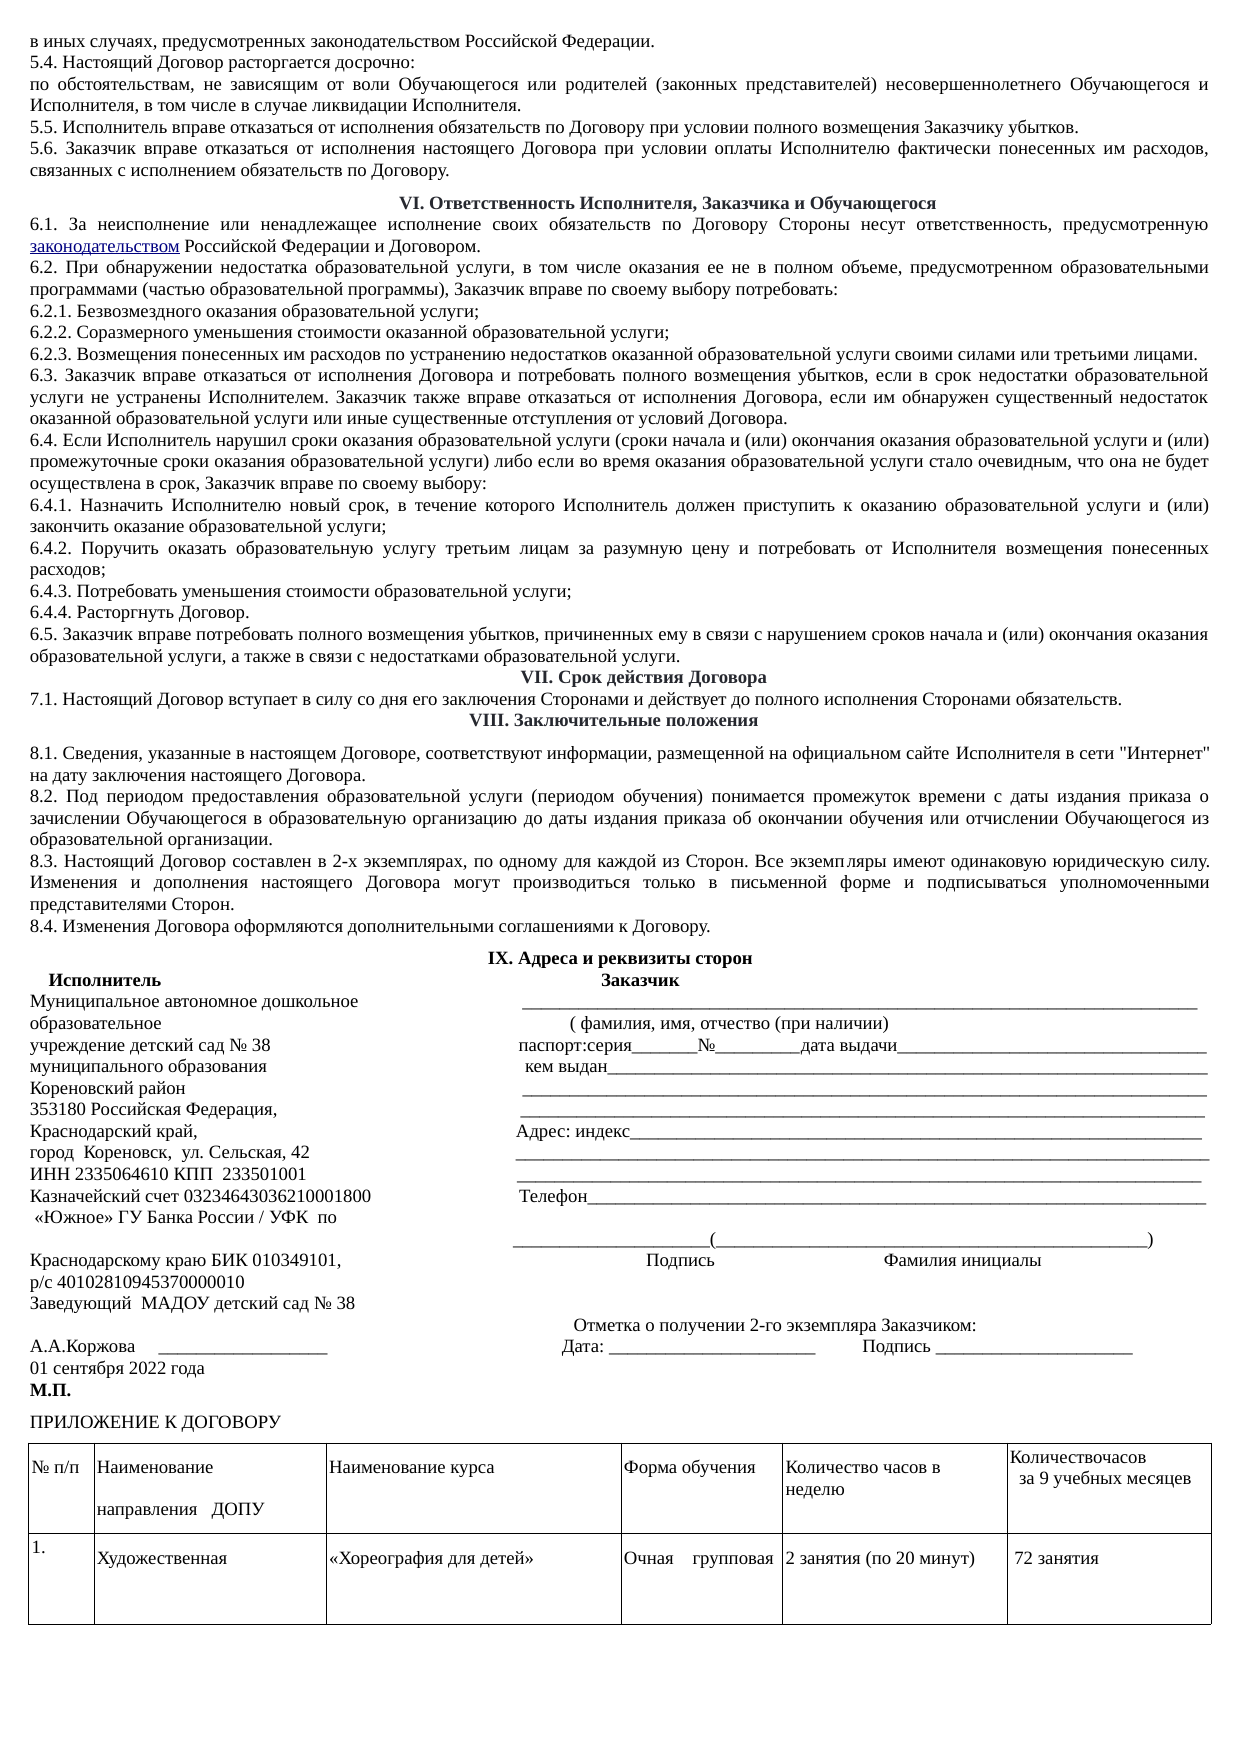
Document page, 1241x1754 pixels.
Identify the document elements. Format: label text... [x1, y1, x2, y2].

text 6.5. Заказчик вправе потребовать полного возмещения убытков, причиненных ему в связи с нарушением сроков начала и (или) окончания оказания образовательной услуги, а также в связи с недостатками образовательной услуги. [29, 623, 1211, 666]
text Кореновский район _________________________________________________________________________ [29, 1077, 1211, 1098]
text М.П. [29, 1378, 1211, 1400]
text 8.1. Сведения, указанные в настоящем Договоре, соответствуют информации, размещенной на официальном сайте Исполнителя в сети "Интернет" на дату заключения настоящего Договора. [29, 742, 1211, 785]
table_header Наименование направления ДОПУ [95, 1444, 326, 1533]
table_header Количество часов в неделю [783, 1444, 1007, 1533]
text «Южное» ГУ Банка России / УФК по [29, 1206, 1211, 1228]
text р/с 40102810945370000010 [29, 1271, 1211, 1292]
text Исполнитель Заказчик [29, 969, 1211, 990]
text город Кореновск, ул. Сельская, 42 __________________________________________________________________________ [29, 1141, 1211, 1163]
text 6.2.3. Возмещения понесенных им расходов по устранению недостатков оказанной образовательной услуги своими силами или третьими лицами. [29, 343, 1211, 364]
text муниципального образования кем выдан________________________________________________________________ [29, 1055, 1211, 1077]
text 6.2. При обнаружении недостатка образовательной услуги, в том числе оказания ее не в полном объеме, предусмотренном образовательными программами (частью образовательной программы), Заказчик вправе по своему выбору потребовать: [29, 256, 1211, 299]
text по обстоятельствам, не зависящим от воли Обучающегося или родителей (законных представителей) несовершеннолетнего Обучающегося и Исполнителя, в том числе в случае ликвидации Исполнителя. [29, 73, 1211, 116]
text 8.2. Под периодом предоставления образовательной услуги (периодом обучения) понимается промежуток времени с даты издания приказа о зачислении Обучающегося в образовательную организацию до даты издания приказа об окончании обучения или отчислении Обучающегося из образовательной организации. [29, 785, 1211, 850]
text _____________________(______________________________________________) [29, 1228, 1211, 1249]
table_cell Художественная [95, 1534, 326, 1624]
text 6.3. Заказчик вправе отказаться от исполнения Договора и потребовать полного возмещения убытков, если в срок недостатки образовательной услуги не устранены Исполнителем. Заказчик также вправе отказаться от исполнения Договора, если им обнаружен существенный недостаток оказанной образовательной услуги или иные существенные отступления от условий Договора. [29, 364, 1211, 429]
text А.А.Коржова __________________ Дата: ______________________ Подпись _____________________ [29, 1335, 1211, 1357]
text 8.4. Изменения Договора оформляются дополнительными соглашениями к Договору. [29, 914, 1211, 936]
text 5.4. Настоящий Договор расторгается досрочно: [29, 51, 1211, 73]
text 6.4.1. Назначить Исполнителю новый срок, в течение которого Исполнитель должен приступить к оказанию образовательной услуги и (или) закончить оказание образовательной услуги; [29, 493, 1211, 537]
text 6.4. Если Исполнитель нарушил сроки оказания образовательной услуги (сроки начала и (или) окончания оказания образовательной услуги и (или) промежуточные сроки оказания образовательной услуги) либо если во время оказания образовательной услуги стало очевидным, что она не будет осуществлена в срок, Заказчик вправе по своему выбору: [29, 429, 1211, 493]
table_cell 1. [29, 1534, 94, 1624]
table_cell 72 занятия [1008, 1534, 1211, 1624]
text 6.2.1. Безвозмездного оказания образовательной услуги; [29, 299, 1211, 321]
text 6.4.4. Расторгнуть Договор. [29, 601, 1211, 623]
text Заведующий МАДОУ детский сад № 38 [29, 1292, 1211, 1314]
text 6.4.2. Поручить оказать образовательную услугу третьим лицам за разумную цену и потребовать от Исполнителя возмещения понесенных расходов; [29, 537, 1211, 580]
text Отметка о получении 2-го экземпляра Заказчиком: [29, 1314, 1211, 1335]
text 01 сентября 2022 года [29, 1357, 1211, 1378]
text ПРИЛОЖЕНИЕ К ДОГОВОРУ [29, 1411, 1211, 1432]
subtitle VII. Срок действия Договора [29, 666, 1211, 688]
text 7.1. Настоящий Договор вступает в силу со дня его заключения Сторонами и действует до полного исполнения Сторонами обязательств. [29, 688, 1211, 709]
text Краснодарскому краю БИК 010349101, Подпись Фамилия инициалы [29, 1249, 1211, 1271]
text учреждение детский сад № 38 паспорт:серия_______№_________дата выдачи_________________________________ [29, 1033, 1211, 1055]
text образовательное ( фамилия, имя, отчество (при наличии) [29, 1012, 1211, 1033]
table_cell 2 занятия (по 20 минут) [783, 1534, 1007, 1624]
text 5.5. Исполнитель вправе отказаться от исполнения обязательств по Договору при условии полного возмещения Заказчику убытков. [29, 116, 1211, 137]
text 6.1. За неисполнение или ненадлежащее исполнение своих обязательств по Договору Стороны несут ответственность, предусмотренную законодательством Российской Федерации и Договором. [29, 213, 1211, 256]
table_cell Очная групповая [622, 1534, 782, 1624]
table_header Форма обучения [622, 1444, 782, 1533]
text 6.4.3. Потребовать уменьшения стоимости образовательной услуги; [29, 580, 1211, 601]
table_cell «Хореография для детей» [327, 1534, 621, 1624]
subtitle VIII. Заключительные положения [29, 709, 1211, 731]
text Краснодарский край, Адрес: индекс_____________________________________________________________ [29, 1120, 1211, 1141]
text Муниципальное автономное дошкольное ________________________________________________________________________ [29, 990, 1211, 1012]
table_header Количествочасов за 9 учебных месяцев [1008, 1444, 1211, 1533]
text в иных случаях, предусмотренных законодательством Российской Федерации. [29, 29, 1211, 51]
subtitle IX. Адреса и реквизиты сторон [29, 947, 1211, 969]
subtitle VI. Ответственность Исполнителя, Заказчика и Обучающегося [29, 192, 1211, 213]
text 6.2.2. Соразмерного уменьшения стоимости оказанной образовательной услуги; [29, 321, 1211, 343]
text 5.6. Заказчик вправе отказаться от исполнения настоящего Договора при условии оплаты Исполнителю фактически понесенных им расходов, связанных с исполнением обязательств по Договору. [29, 137, 1211, 180]
text 353180 Российская Федерация, _________________________________________________________________________ [29, 1098, 1211, 1120]
table_header Наименование курса [327, 1444, 621, 1533]
text Казначейский счет 03234643036210001800 Телефон__________________________________________________________________ [29, 1184, 1211, 1206]
text 8.3. Настоящий Договор составлен в 2-х экземплярах, по одному для каждой из Сторон. Все экземпляры имеют одинаковую юридическую силу. Изменения и дополнения настоящего Договора могут производиться только в письменной форме и подписываться уполномоченными представителями Сторон. [29, 850, 1211, 914]
table_header № п/п [29, 1444, 94, 1533]
text ИНН 2335064610 КПП 233501001 _________________________________________________________________________ [29, 1163, 1211, 1184]
